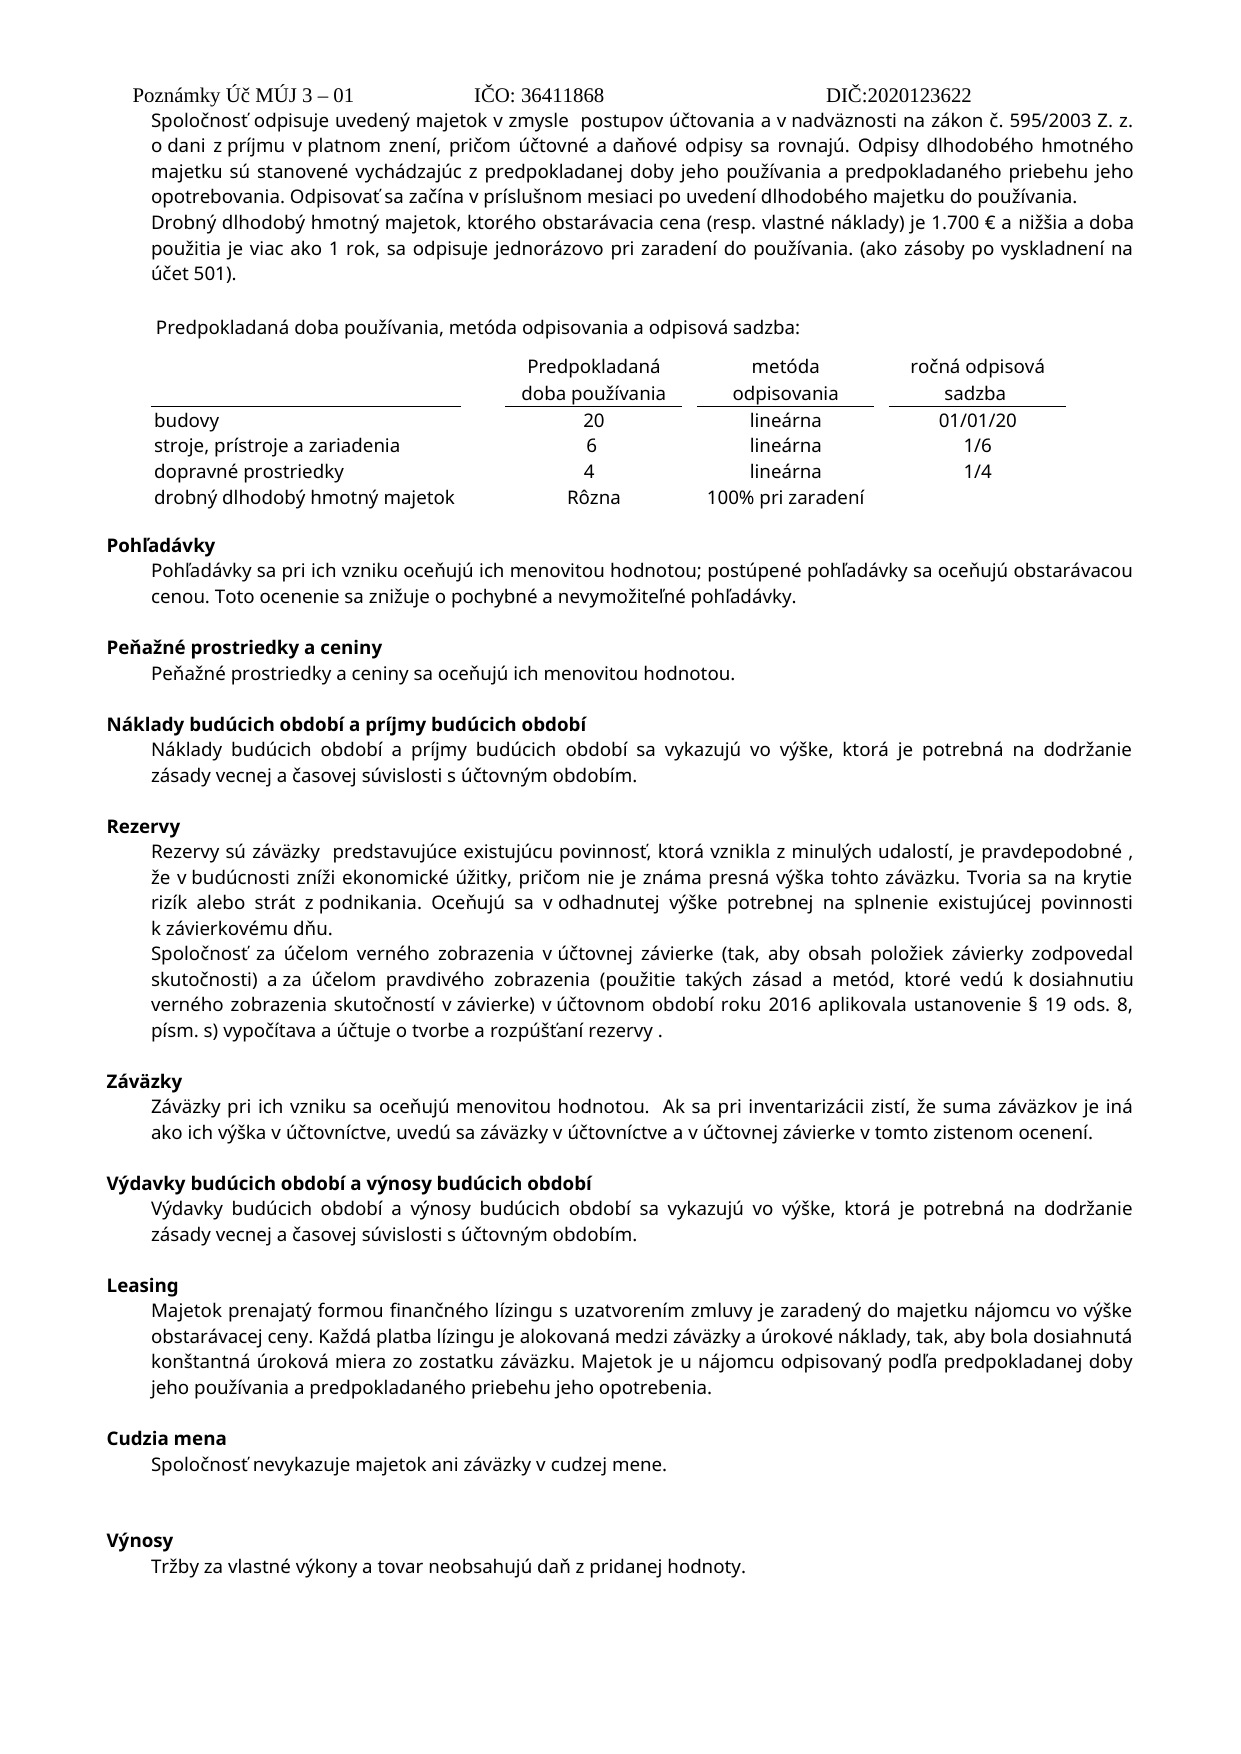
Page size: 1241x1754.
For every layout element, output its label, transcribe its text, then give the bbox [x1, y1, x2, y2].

table_cell lineárna [697, 407, 874, 432]
text Výdavky budúcich období a výnosy budúcich období [106, 1170, 1134, 1196]
table_cell 6 [505, 433, 682, 458]
table_header Predpokladaná [505, 354, 682, 380]
text Náklady budúcich období a príjmy budúcich období sa vykazujú vo výške, ktorá je potrebná na dodržanie zásady vecnej a časovej súvislosti s účtovným obdobím. [151, 736, 1134, 787]
text Rezervy [106, 813, 1134, 838]
table_header [682, 354, 697, 380]
table_cell stroje, prístroje a zariadenia [151, 433, 505, 458]
text Spoločnosť za účelom verného zobrazenia v účtovnej závierke (tak, aby obsah položiek závierky zodpovedal skutočnosti) a za účelom pravdivého zobrazenia (použitie takých zásad a metód, ktoré vedú k dosiahnutiu verného zobrazenia skutočností v závierke) v účtovnom období roku 2016 aplikovala ustanovenie § 19 ods. 8, písm. s) vypočítava a účtuje o tvorbe a rozpúšťaní rezervy . [151, 941, 1134, 1043]
table_cell [682, 485, 697, 511]
text Peňažné prostriedky a ceniny sa oceňujú ich menovitou hodnotou. [151, 660, 1134, 685]
text Spoločnosť nevykazuje majetok ani záväzky v cudzej mene. [151, 1451, 1134, 1476]
text Drobný dlhodobý hmotný majetok, ktorého obstarávacia cena (resp. vlastné náklady) je 1.700 € a nižšia a doba použitia je viac ako 1 rok, sa odpisuje jednorázovo pri zaradení do používania. (ako zásoby po vyskladnení na účet 501). [151, 209, 1134, 286]
table_cell 20 [505, 407, 682, 432]
table_header ročná odpisová [889, 354, 1066, 380]
text Výnosy [106, 1527, 1134, 1553]
table_header [151, 354, 505, 380]
text Pohľadávky sa pri ich vzniku oceňujú ich menovitou hodnotou; postúpené pohľadávky sa oceňujú obstarávacou cenou. Toto ocenenie sa znižuje o pochybné a nevymožiteľné pohľadávky. [151, 558, 1134, 609]
table_cell doba používania [505, 380, 682, 406]
table_cell sadzba [889, 380, 1066, 406]
table_cell 1/6 [889, 433, 1066, 458]
text Tržby za vlastné výkony a tovar neobsahujú daň z pridanej hodnoty. [151, 1553, 1134, 1578]
table_cell 01.01.20 [889, 407, 1066, 432]
text Cudzia mena [106, 1425, 1134, 1451]
text Predpokladaná doba používania, metóda odpisovania a odpisová sadzba: [151, 314, 1134, 340]
table_cell [682, 380, 697, 406]
text Náklady budúcich období a príjmy budúcich období [106, 711, 1134, 736]
text Rezervy sú záväzky predstavujúce existujúcu povinnosť, ktorá vznikla z minulých udalostí, je pravdepodobné , že v budúcnosti zníži ekonomické úžitky, pričom nie je známa presná výška tohto záväzku. Tvoria sa na krytie rizík alebo strát z podnikania. Oceňujú sa v odhadnutej výške potrebnej na splnenie existujúcej povinnosti k závierkovému dňu. [151, 838, 1134, 941]
table_cell drobný dlhodobý hmotný majetok [151, 485, 505, 511]
text Spoločnosť odpisuje uvedený majetok v zmysle postupov účtovania a v nadväznosti na zákon č. 595/2003 Z. z. o dani z príjmu v platnom znení, pričom účtovné a daňové odpisy sa rovnajú. Odpisy dlhodobého hmotného majetku sú stanovené vychádzajúc z predpokladanej doby jeho používania a predpokladaného priebehu jeho opotrebovania. Odpisovať sa začína v príslušnom mesiaci po uvedení dlhodobého majetku do používania. [151, 107, 1134, 209]
text Peňažné prostriedky a ceniny [106, 634, 1134, 660]
table_cell [874, 459, 889, 484]
table_cell 100% pri zaradení [697, 485, 874, 511]
table_cell [874, 406, 889, 432]
table_header metóda [697, 354, 874, 380]
text Leasing [106, 1272, 1134, 1298]
table_cell Rôzna [505, 485, 682, 511]
table_cell lineárna [697, 459, 874, 484]
table_cell [151, 380, 461, 406]
table_cell lineárna [697, 433, 874, 458]
table_cell [889, 485, 1066, 511]
text Výdavky budúcich období a výnosy budúcich období sa vykazujú vo výške, ktorá je potrebná na dodržanie zásady vecnej a časovej súvislosti s účtovným obdobím. [151, 1196, 1134, 1247]
table_cell [874, 485, 889, 511]
text Pohľadávky [106, 532, 1134, 558]
table_cell dopravné prostriedky [151, 459, 505, 484]
table_cell [682, 406, 697, 432]
table_cell [874, 433, 889, 458]
table_cell 1/4 [889, 459, 1066, 484]
table_cell [874, 380, 889, 406]
table_cell [682, 459, 697, 484]
table_cell 4 [505, 459, 682, 484]
text Záväzky pri ich vzniku sa oceňujú menovitou hodnotou. Ak sa pri inventarizácii zistí, že suma záväzkov je iná ako ich výška v účtovníctve, uvedú sa záväzky v účtovníctve a v účtovnej závierke v tomto zistenom ocenení. [151, 1094, 1134, 1145]
text Záväzky [106, 1068, 1134, 1094]
text Majetok prenajatý formou finančného lízingu s uzatvorením zmluvy je zaradený do majetku nájomcu vo výške obstarávacej ceny. Každá platba lízingu je alokovaná medzi záväzky a úrokové náklady, tak, aby bola dosiahnutá konštantná úroková miera zo zostatku záväzku. Majetok je u nájomcu odpisovaný podľa predpokladanej doby jeho používania a predpokladaného priebehu jeho opotrebenia. [151, 1298, 1134, 1400]
table_cell [461, 380, 505, 406]
table_cell odpisovania [697, 380, 874, 406]
table_cell budovy [151, 406, 505, 432]
table_header [874, 354, 889, 380]
table_cell [682, 433, 697, 458]
